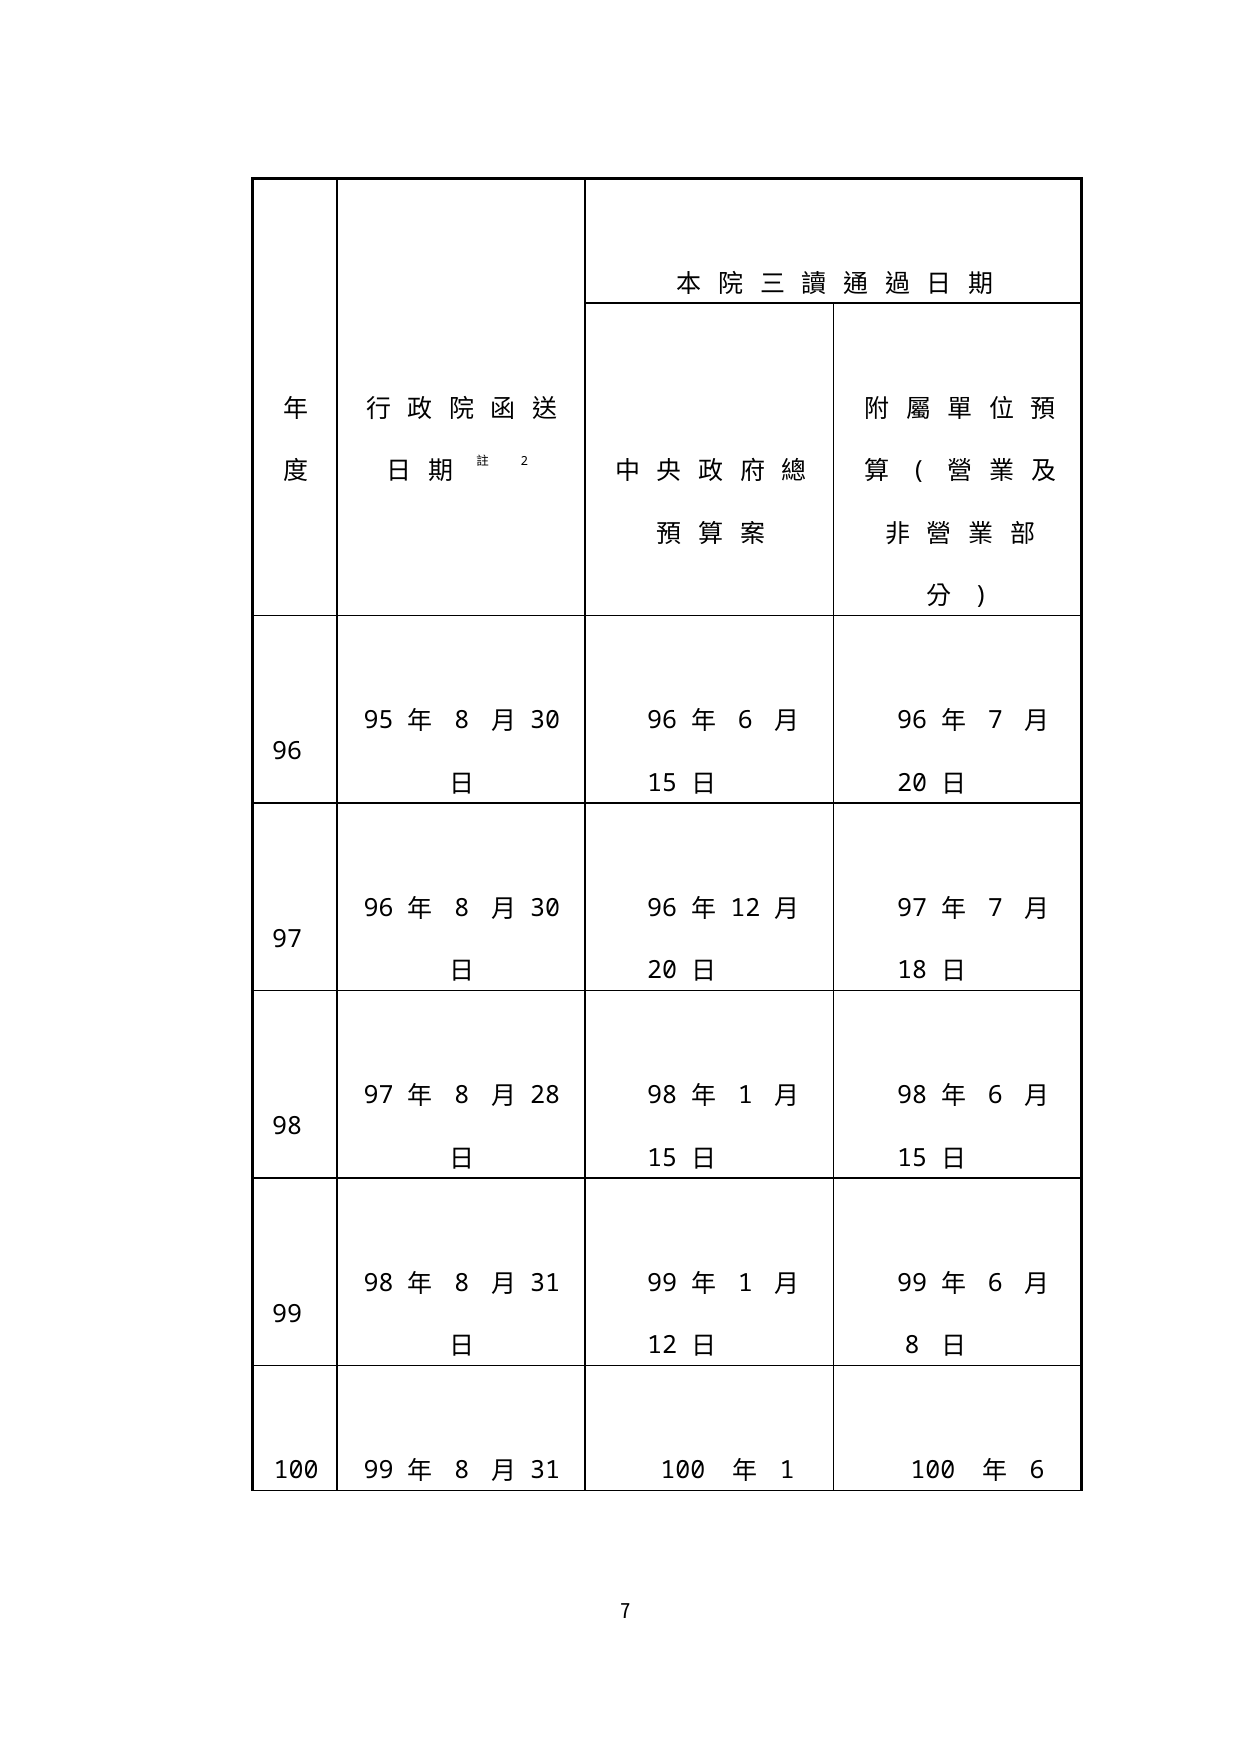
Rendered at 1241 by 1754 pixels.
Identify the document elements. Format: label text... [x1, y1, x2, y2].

table_cell 97年8月28日 [338, 991, 584, 1177]
table_cell 96年7月20日 [834, 616, 1080, 802]
table_cell 99年8月31 [338, 1366, 584, 1490]
table_header 年度 [254, 180, 336, 615]
table_cell 99年6月8日 [834, 1179, 1080, 1365]
table_cell 98年1月15日 [586, 991, 833, 1177]
table_cell 96年6月15日 [586, 616, 833, 802]
table_cell 98年6月15日 [834, 991, 1080, 1177]
table_cell 100年6 [834, 1366, 1080, 1490]
table_cell 97年7月18日 [834, 804, 1080, 990]
table_cell 99年1月12日 [586, 1179, 833, 1365]
table_cell 98 [254, 991, 336, 1177]
table_cell 96年12月20日 [586, 804, 833, 990]
table_cell 97 [254, 804, 336, 990]
table_cell 99 [254, 1179, 336, 1365]
table_cell 95年8月30日 [338, 616, 584, 802]
table_header 本院三讀通過日期 [586, 180, 1080, 302]
table_cell 中央政府總預算案 [586, 304, 833, 615]
table_cell 96 [254, 616, 336, 802]
table_cell 98年8月31日 [338, 1179, 584, 1365]
table_cell 附屬單位預算(營業及非營業部分) [834, 304, 1080, 615]
table_cell 96年8月30日 [338, 804, 584, 990]
table_cell 100 [254, 1366, 336, 1490]
table_cell 100年1 [586, 1366, 833, 1490]
table_header 行政院函送日期註2 [338, 180, 584, 615]
